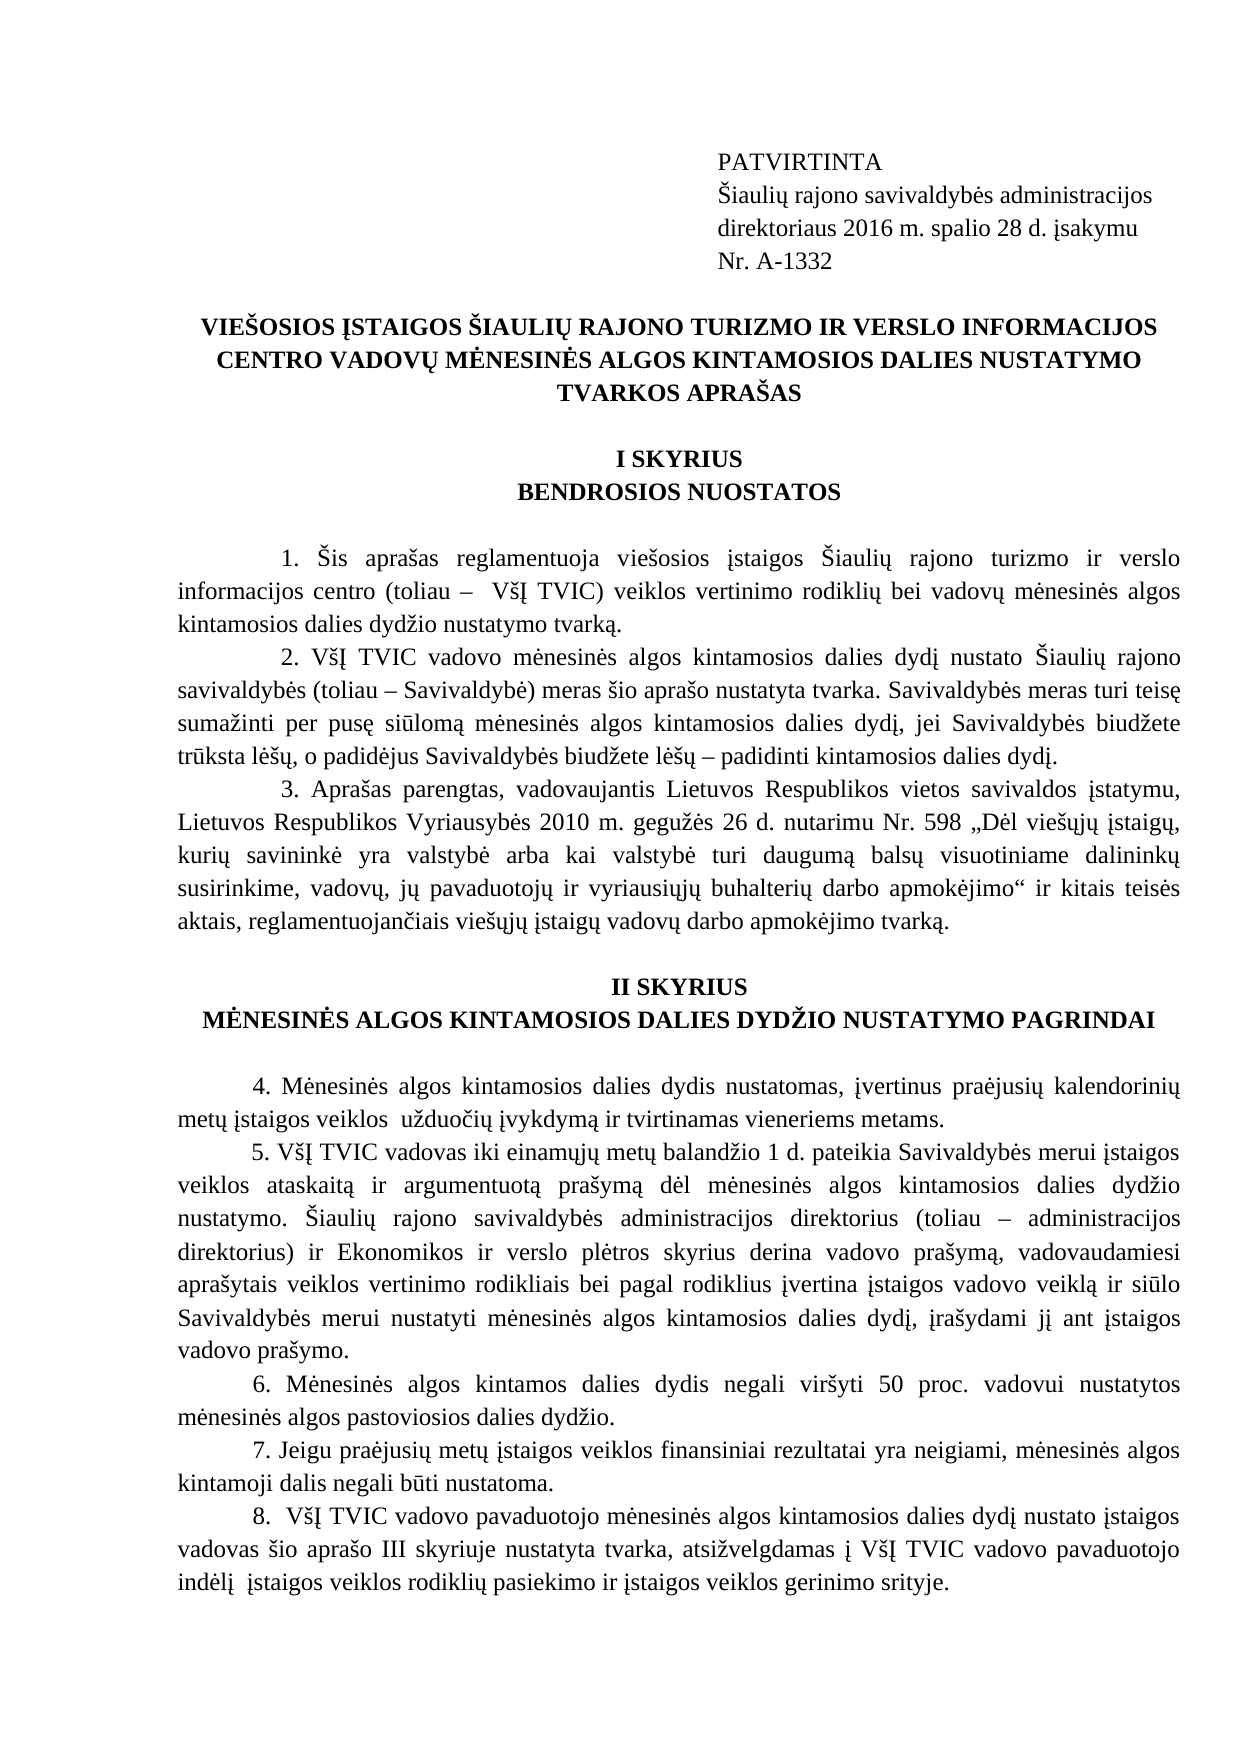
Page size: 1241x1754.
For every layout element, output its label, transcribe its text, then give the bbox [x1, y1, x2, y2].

text BENDROSIOS NUOSTATOS [177, 477, 1181, 506]
text 5. VšĮ TVIC vadovas iki einamųjų metų balandžio 1 d. pateikia Savivaldybės merui įstaigos veiklos ataskaitą ir argumentuotą prašymą dėl mėnesinės algos kintamosios dalies dydžio nustatymo. Šiaulių rajono savivaldybės administracijos direktorius (toliau – administracijos direktorius) ir Ekonomikos ir verslo plėtros skyrius derina vadovo prašymą, vadovaudamiesi aprašytais veiklos vertinimo rodikliais bei pagal rodiklius įvertina įstaigos vadovo veiklą ir siūlo Savivaldybės merui nustatyti mėnesinės algos kintamosios dalies dydį, įrašydami jį ant įstaigos vadovo prašymo. [177, 1137, 1181, 1364]
text VIEŠOSIOS ĮSTAIGOS ŠIAULIŲ RAJONO TURIZMO IR VERSLO INFORMACIJOS CENTRO VADOVŲ MĖNESINĖS ALGOS KINTAMOSIOS DALIES NUSTATYMO TVARKOS APRAŠAS [177, 312, 1181, 407]
text Nr. A-1332 [717, 246, 1181, 275]
text 8. VšĮ TVIC vadovo pavaduotojo mėnesinės algos kintamosios dalies dydį nustato įstaigos vadovas šio aprašo III skyriuje nustatyta tvarka, atsižvelgdamas į VšĮ TVIC vadovo pavaduotojo indėlį įstaigos veiklos rodiklių pasiekimo ir įstaigos veiklos gerinimo srityje. [177, 1501, 1181, 1596]
text Šiaulių rajono savivaldybės administracijos [717, 180, 1181, 209]
text MĖNESINĖS ALGOS KINTAMOSIOS DALIES DYDŽIO NUSTATYMO PAGRINDAI [177, 1005, 1181, 1034]
text 1. Šis aprašas reglamentuoja viešosios įstaigos Šiaulių rajono turizmo ir verslo informacijos centro (toliau – VšĮ TVIC) veiklos vertinimo rodiklių bei vadovų mėnesinės algos kintamosios dalies dydžio nustatymo tvarką. [177, 543, 1181, 638]
text 3. Aprašas parengtas, vadovaujantis Lietuvos Respublikos vietos savivaldos įstatymu, Lietuvos Respublikos Vyriausybės 2010 m. gegužės 26 d. nutarimu Nr. 598 „Dėl viešųjų įstaigų, kurių savininkė yra valstybė arba kai valstybė turi daugumą balsų visuotiniame dalininkų susirinkime, vadovų, jų pavaduotojų ir vyriausiųjų buhalterių darbo apmokėjimo“ ir kitais teisės aktais, reglamentuojančiais viešųjų įstaigų vadovų darbo apmokėjimo tvarką. [177, 774, 1181, 935]
text II SKYRIUS [177, 972, 1181, 1001]
text direktoriaus 2016 m. spalio 28 d. įsakymu [717, 213, 1181, 242]
text I SKYRIUS [177, 444, 1181, 473]
text Patvirtinta [717, 147, 1181, 176]
text 6. Mėnesinės algos kintamos dalies dydis negali viršyti 50 proc. vadovui nustatytos mėnesinės algos pastoviosios dalies dydžio. [177, 1369, 1181, 1430]
text 2. VšĮ TVIC vadovo mėnesinės algos kintamosios dalies dydį nustato Šiaulių rajono savivaldybės (toliau – Savivaldybė) meras šio aprašo nustatyta tvarka. Savivaldybės meras turi teisę sumažinti per pusę siūlomą mėnesinės algos kintamosios dalies dydį, jei Savivaldybės biudžete trūksta lėšų, o padidėjus Savivaldybės biudžete lėšų – padidinti kintamosios dalies dydį. [177, 642, 1181, 770]
text 4. Mėnesinės algos kintamosios dalies dydis nustatomas, įvertinus praėjusių kalendorinių metų įstaigos veiklos užduočių įvykdymą ir tvirtinamas vieneriems metams. [177, 1071, 1181, 1133]
text 7. Jeigu praėjusių metų įstaigos veiklos finansiniai rezultatai yra neigiami, mėnesinės algos kintamoji dalis negali būti nustatoma. [177, 1435, 1181, 1496]
